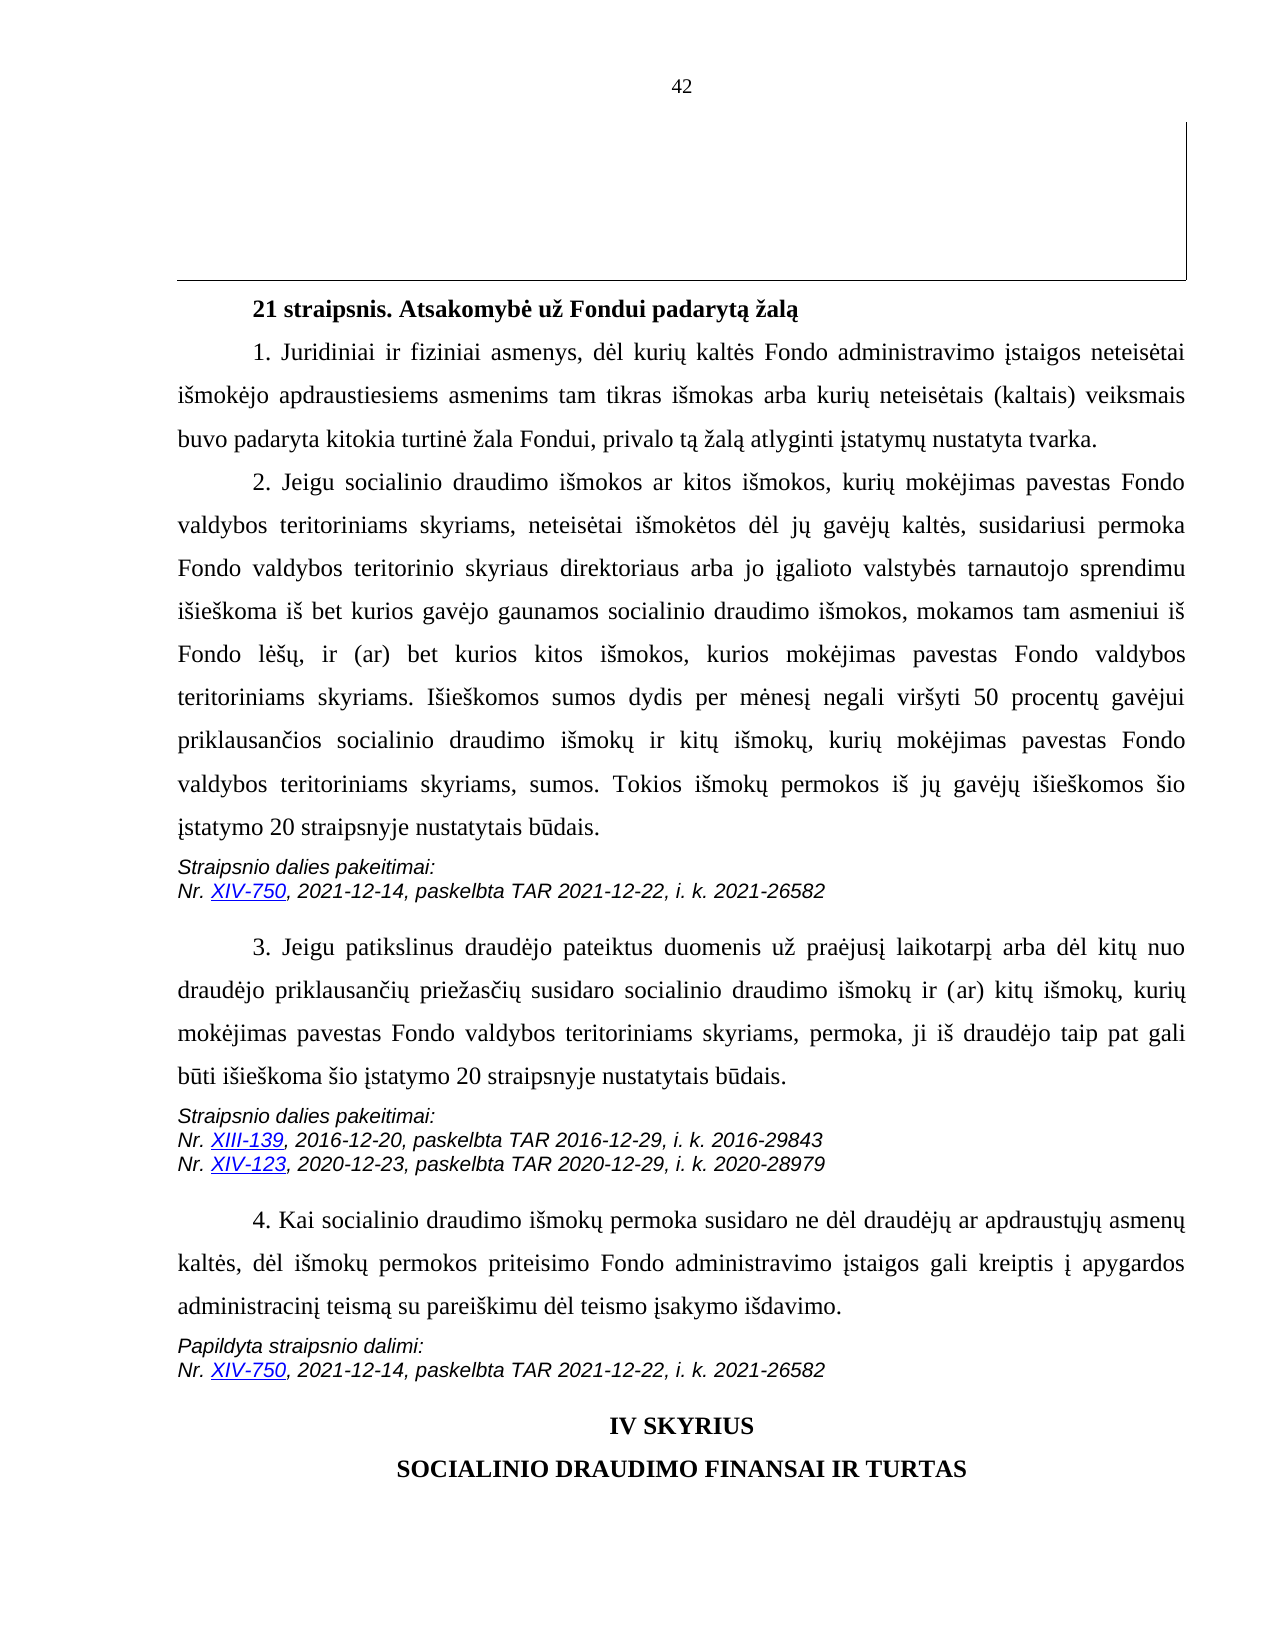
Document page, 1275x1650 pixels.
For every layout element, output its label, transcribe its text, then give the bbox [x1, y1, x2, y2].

text 3. Jeigu patikslinus draudėjo pateiktus duomenis už praėjusį laikotarpį arba dėl kitų nuo draudėjo priklausančių priežasčių susidaro socialinio draudimo išmokų ir (ar) kitų išmokų, kurių mokėjimas pavestas Fondo valdybos teritoriniams skyriams, permoka, ji iš draudėjo taip pat gali būti išieškoma šio įstatymo 20 straipsnyje nustatytais būdais. [177, 932, 1186, 1090]
text Nr. XIV-750, 2021-12-14, paskelbta TAR 2021-12-22, i. k. 2021-26582 [177, 1358, 1186, 1382]
text SOCIALINIO DRAUDIMO FINANSAI IR TURTAS [177, 1454, 1186, 1483]
text Papildyta straipsnio dalimi: [177, 1334, 1186, 1358]
text 21 straipsnis. Atsakomybė už Fondui padarytą žalą [177, 294, 1186, 323]
text 1. Juridiniai ir fiziniai asmenys, dėl kurių kaltės Fondo administravimo įstaigos neteisėtai išmokėjo apdraustiesiems asmenims tam tikras išmokas arba kurių neteisėtais (kaltais) veiksmais buvo padaryta kitokia turtinė žala Fondui, privalo tą žalą atlyginti įstatymų nustatyta tvarka. [177, 337, 1186, 452]
text Straipsnio dalies pakeitimai: [177, 1104, 1186, 1128]
text IV SKYRIUS [177, 1411, 1186, 1439]
text Nr. XIV-123, 2020-12-23, paskelbta TAR 2020-12-29, i. k. 2020-28979 [177, 1152, 1186, 1176]
text Straipsnio dalies pakeitimai: [177, 855, 1186, 879]
text 4. Kai socialinio draudimo išmokų permoka susidaro ne dėl draudėjų ar apdraustųjų asmenų kaltės, dėl išmokų permokos priteisimo Fondo administravimo įstaigos gali kreiptis į apygardos administracinį teismą su pareiškimu dėl teismo įsakymo išdavimo. [177, 1205, 1186, 1320]
text Nr. XIII-139, 2016-12-20, paskelbta TAR 2016-12-29, i. k. 2016-29843 [177, 1128, 1186, 1152]
text Nr. XIV-750, 2021-12-14, paskelbta TAR 2021-12-22, i. k. 2021-26582 [177, 879, 1186, 903]
text 2. Jeigu socialinio draudimo išmokos ar kitos išmokos, kurių mokėjimas pavestas Fondo valdybos teritoriniams skyriams, neteisėtai išmokėtos dėl jų gavėjų kaltės, susidariusi permoka Fondo valdybos teritorinio skyriaus direktoriaus arba jo įgalioto valstybės tarnautojo sprendimu išieškoma iš bet kurios gavėjo gaunamos socialinio draudimo išmokos, mokamos tam asmeniui iš Fondo lėšų, ir (ar) bet kurios kitos išmokos, kurios mokėjimas pavestas Fondo valdybos teritoriniams skyriams. Išieškomos sumos dydis per mėnesį negali viršyti 50 procentų gavėjui priklausančios socialinio draudimo išmokų ir kitų išmokų, kurių mokėjimas pavestas Fondo valdybos teritoriniams skyriams, sumos. Tokios išmokų permokos iš jų gavėjų išieškomos šio įstatymo 20 straipsnyje nustatytais būdais. [177, 467, 1186, 841]
